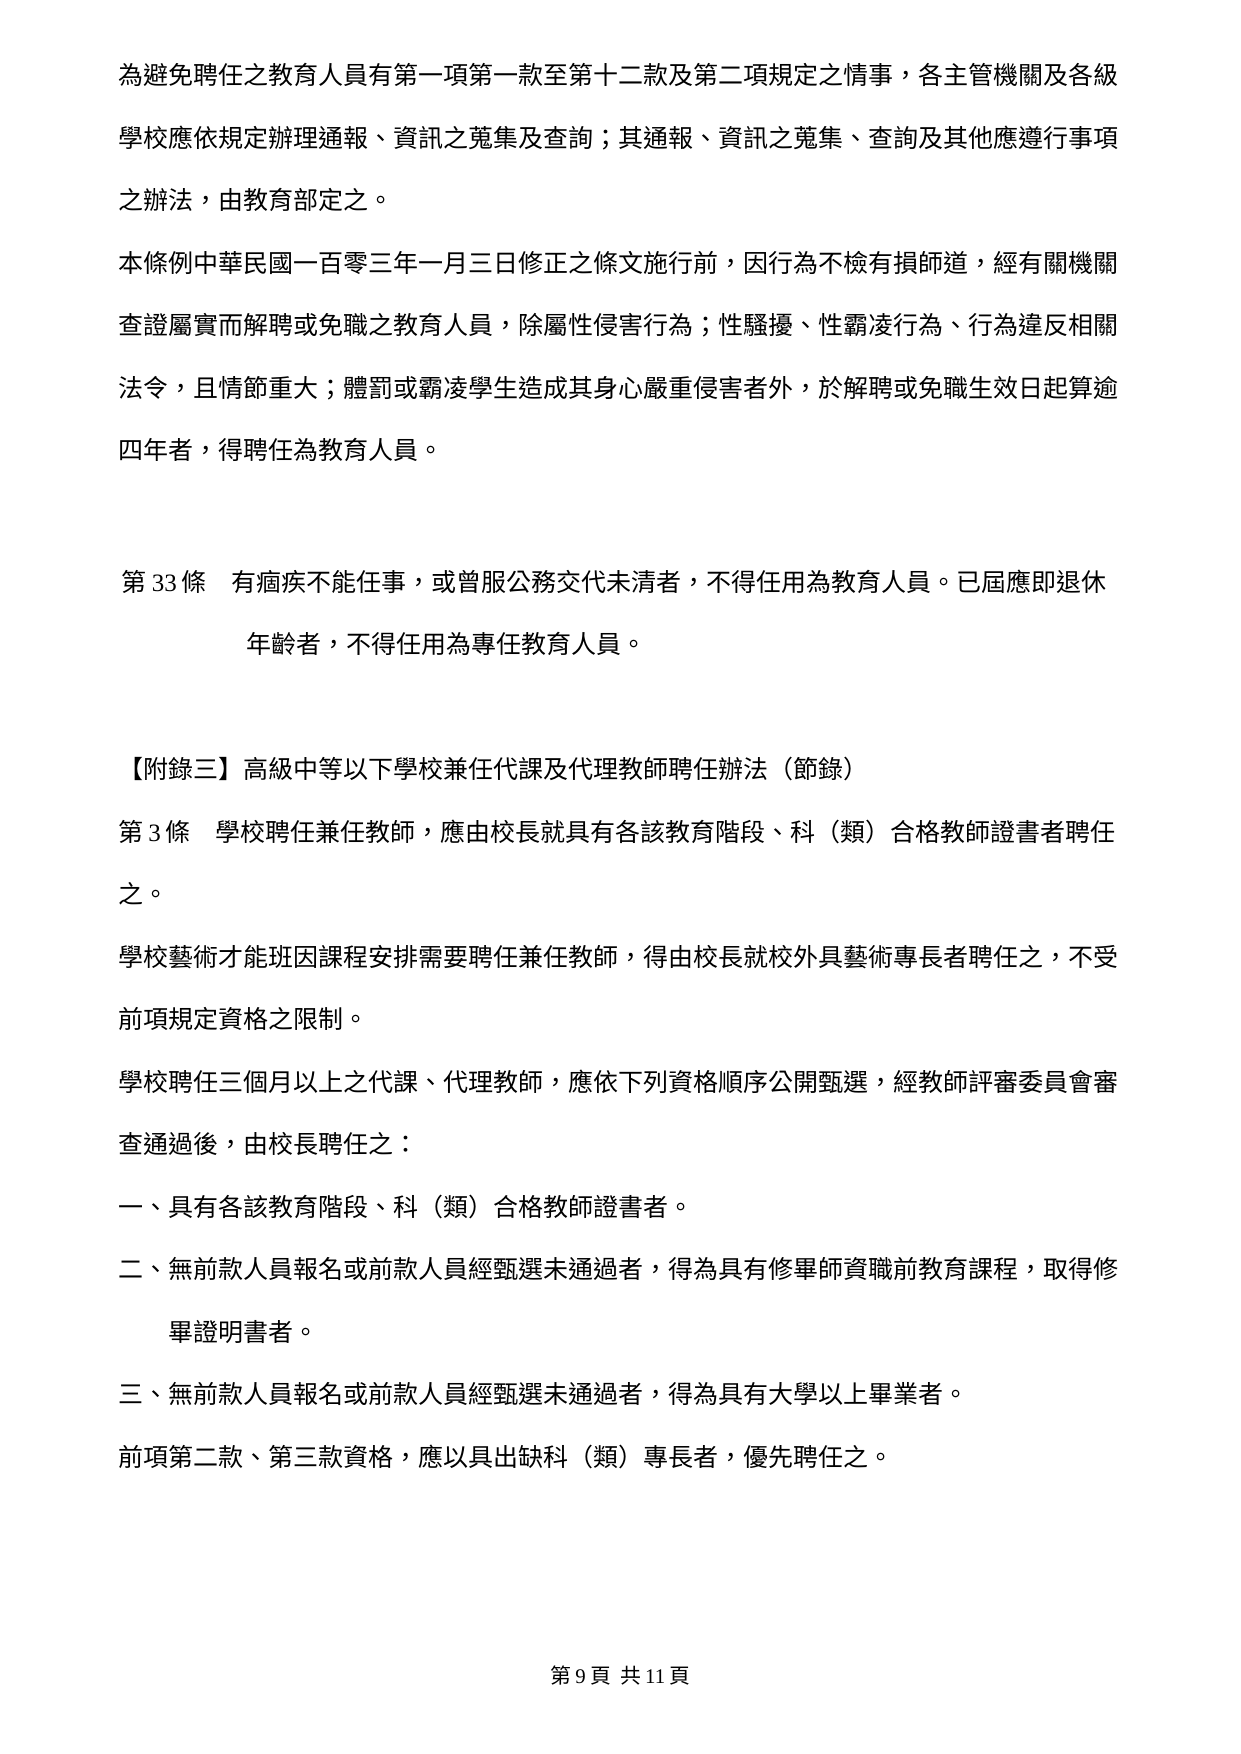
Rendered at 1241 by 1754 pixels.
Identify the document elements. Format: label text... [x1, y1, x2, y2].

text 二、無前款人員報名或前款人員經甄選未通過者，得為具有修畢師資職前教育課程，取得修畢證明書者。 [118, 1226, 1122, 1351]
text 【附錄三】高級中等以下學校兼任代課及代理教師聘任辦法（節錄） [118, 726, 1122, 789]
text 三、無前款人員報名或前款人員經甄選未通過者，得為具有大學以上畢業者。 [118, 1351, 1122, 1414]
text 第33條 有痼疾不能任事，或曾服公務交代未清者，不得任用為教育人員。已屆應即退休年齡者，不得任用為專任教育人員。 [122, 539, 1122, 664]
text 本條例中華民國一百零三年一月三日修正之條文施行前，因行為不檢有損師道，經有關機關查證屬實而解聘或免職之教育人員，除屬性侵害行為；性騷擾、性霸凌行為、行為違反相關法令，且情節重大；體罰或霸凌學生造成其身心嚴重侵害者外，於解聘或免職生效日起算逾四年者，得聘任為教育人員。 [118, 219, 1122, 469]
text 前項第二款、第三款資格，應以具出缺科（類）專長者，優先聘任之。 [118, 1414, 1122, 1476]
text 一、具有各該教育階段、科（類）合格教師證書者。 [118, 1164, 1122, 1226]
text 學校聘任三個月以上之代課、代理教師，應依下列資格順序公開甄選，經教師評審委員會審查通過後，由校長聘任之： [118, 1039, 1122, 1164]
text 第3條 學校聘任兼任教師，應由校長就具有各該教育階段、科（類）合格教師證書者聘任之。 [118, 789, 1122, 914]
text 學校藝術才能班因課程安排需要聘任兼任教師，得由校長就校外具藝術專長者聘任之，不受前項規定資格之限制。 [118, 914, 1122, 1039]
text 為避免聘任之教育人員有第一項第一款至第十二款及第二項規定之情事，各主管機關及各級學校應依規定辦理通報、資訊之蒐集及查詢；其通報、資訊之蒐集、查詢及其他應遵行事項之辦法，由教育部定之。 [118, 32, 1122, 219]
